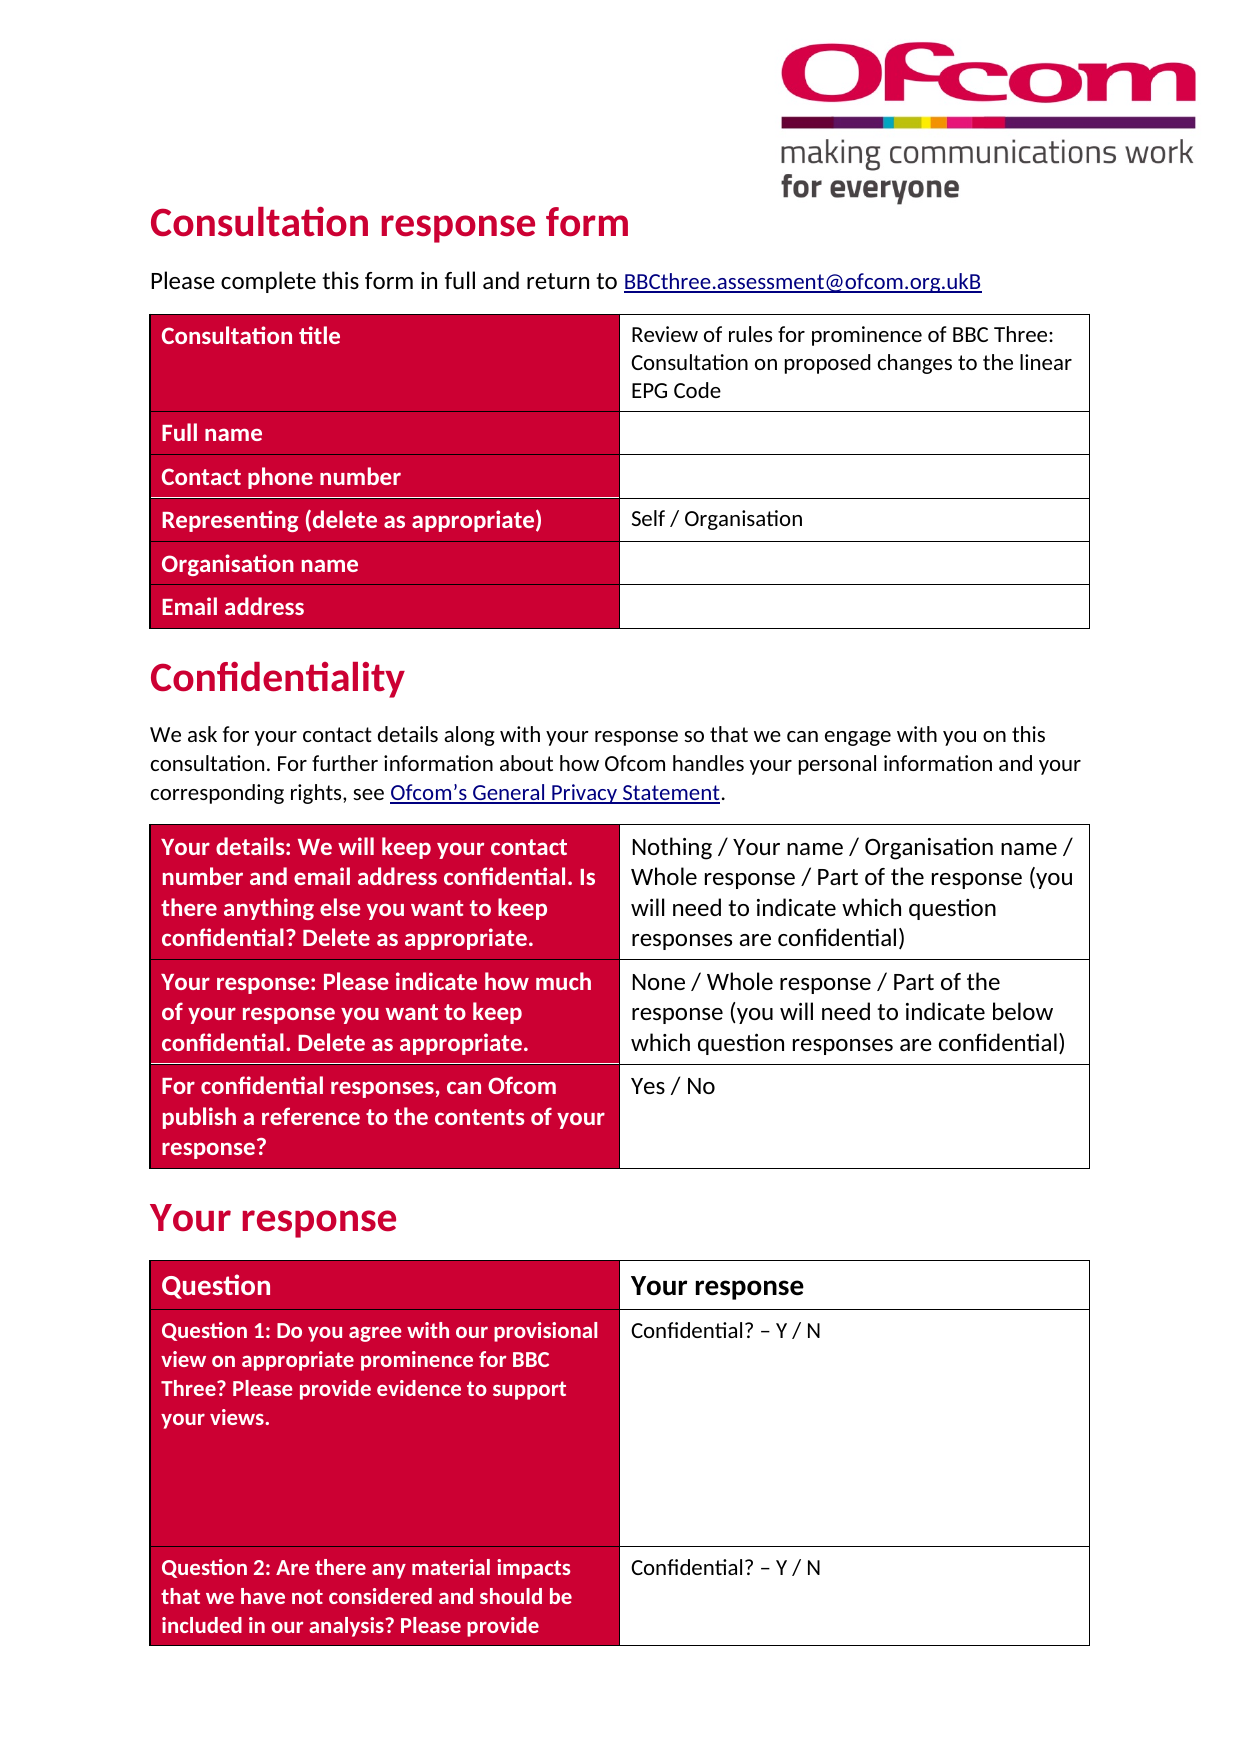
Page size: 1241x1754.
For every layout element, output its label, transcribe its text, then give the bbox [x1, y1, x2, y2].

table_cell Contact phone number [151, 455, 619, 497]
table_cell Yes / No [620, 1065, 1089, 1168]
text Confidentiality [150, 651, 1090, 701]
table_cell None / Whole response / Part of the response (you will need to indicate below which question responses are confidential) [620, 960, 1089, 1063]
table_cell Confidential? – Y / N [620, 1547, 1089, 1645]
table_cell [620, 455, 1089, 497]
table_cell Question 1: Do you agree with our provisional view on appropriate prominence for BBC Three? Please provide evidence to support your views. [151, 1310, 619, 1546]
table_cell [620, 412, 1089, 454]
table_cell [620, 542, 1089, 584]
text Consultation response form [150, 196, 1090, 247]
table_cell For confidential responses, can Ofcom publish a reference to the contents of your response? [151, 1065, 619, 1168]
table_cell Self / Organisation [620, 499, 1089, 541]
table_cell Your response: Please indicate how much of your response you want to keep confidential. Delete as appropriate. [151, 960, 619, 1063]
text Your response [150, 1191, 1090, 1242]
table_header Your response [620, 1261, 1089, 1309]
table_header Consultation title [151, 315, 619, 411]
table_header Your details: We will keep your contact number and email address confidential. Is there anything else you want to keep confidential? Delete as appropriate. [151, 825, 619, 959]
table_header Question [151, 1261, 619, 1309]
table_cell Organisation name [151, 542, 619, 584]
table_cell Email address [151, 585, 619, 628]
table_cell Full name [151, 412, 619, 454]
table_cell [620, 585, 1089, 628]
text Please complete this form in full and return to BBCthree.assessment@ofcom.org.ukB [150, 265, 1090, 296]
table_header Review of rules for prominence of BBC Three: Consultation on proposed changes to the linear EPG Code [620, 315, 1089, 411]
table_header Nothing / Your name / Organisation name / Whole response / Part of the response (you will need to indicate which question responses are confidential) [620, 825, 1089, 959]
table_cell Representing (delete as appropriate) [151, 499, 619, 541]
table_cell Question 2: Are there any material impacts that we have not considered and should be included in our analysis? Please provide [151, 1547, 619, 1645]
table_cell Confidential? – Y / N [620, 1310, 1089, 1546]
text We ask for your contact details along with your response so that we can engage with you on this consultation. For further information about how Ofcom handles your personal information and your corresponding rights, see Ofcom’s General Privacy Statement. [150, 720, 1090, 806]
